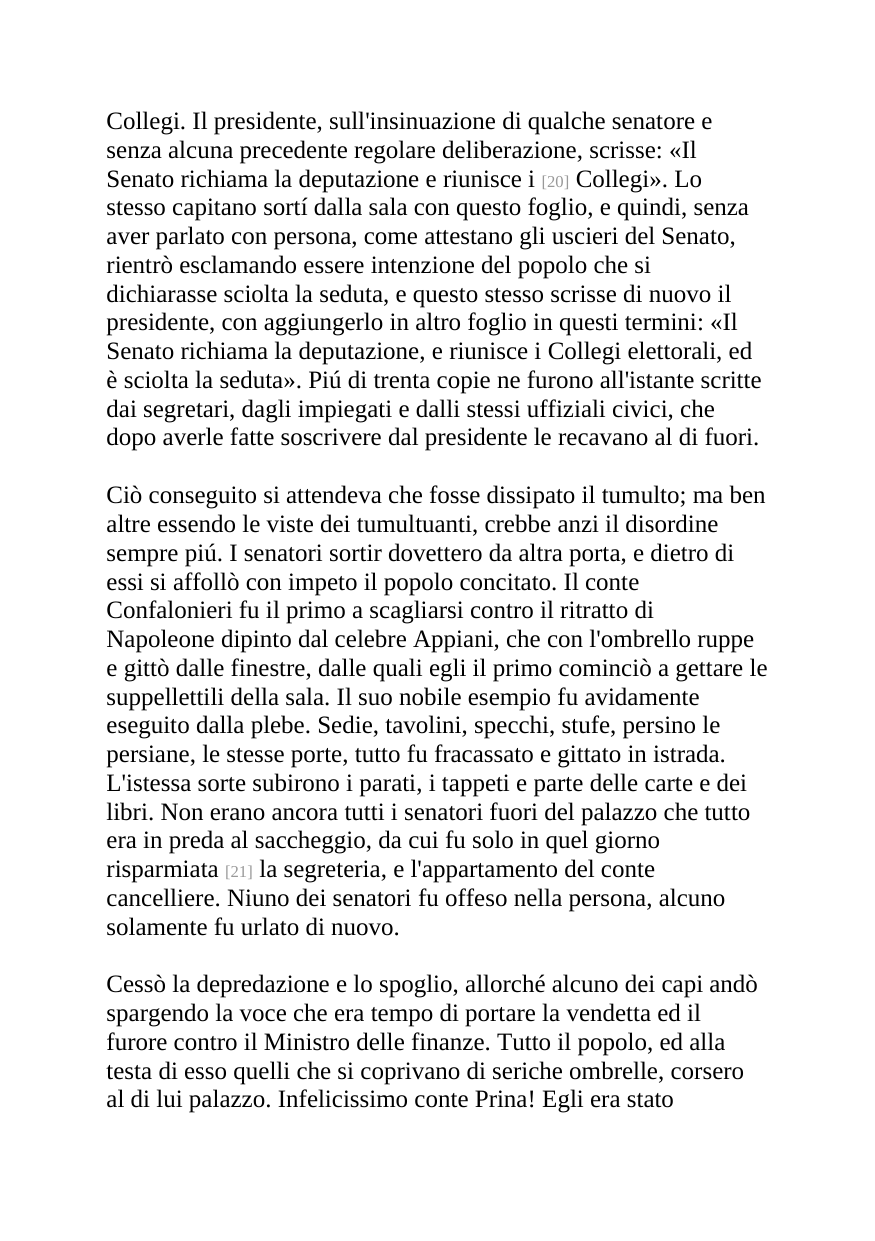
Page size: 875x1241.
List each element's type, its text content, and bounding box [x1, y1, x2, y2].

text Collegi. Il presidente, sull'insinuazione di qualche senatore e senza alcuna precedente regolare deliberazione, scrisse: «Il Senato richiama la deputazione e riunisce i [20] Collegi». Lo stesso capitano sortí dalla sala con questo foglio, e quindi, senza aver parlato con persona, come attestano gli uscieri del Senato, rientrò esclamando essere intenzione del popolo che si dichiarasse sciolta la seduta, e questo stesso scrisse di nuovo il presidente, con aggiungerlo in altro foglio in questi termini: «Il Senato richiama la deputazione, e riunisce i Collegi elettorali, ed è sciolta la seduta». Piú di trenta copie ne furono all'istante scritte dai segretari, dagli impiegati e dalli stessi uffiziali civici, che dopo averle fatte soscrivere dal presidente le recavano al di fuori. [106, 106, 768, 451]
text Cessò la depredazione e lo spoglio, allorché alcuno dei capi andò spargendo la voce che era tempo di portare la vendetta ed il furore contro il Ministro delle finanze. Tutto il popolo, ed alla testa di esso quelli che si coprivano di seriche ombrelle, corsero al di lui palazzo. Infelicissimo conte Prina! Egli era stato [106, 969, 768, 1113]
text Ciò conseguito si attendeva che fosse dissipato il tumulto; ma ben altre essendo le viste dei tumultuanti, crebbe anzi il disordine sempre piú. I senatori sortir dovettero da altra porta, e dietro di essi si affollò con impeto il popolo concitato. Il conte Confalonieri fu il primo a scagliarsi contro il ritratto di Napoleone dipinto dal celebre Appiani, che con l'ombrello ruppe e gittò dalle finestre, dalle quali egli il primo cominciò a gettare le suppellettili della sala. Il suo nobile esempio fu avidamente eseguito dalla plebe. Sedie, tavolini, specchi, stufe, persino le persiane, le stesse porte, tutto fu fracassato e gittato in istrada. L'istessa sorte subirono i parati, i tappeti e parte delle carte e dei libri. Non erano ancora tutti i senatori fuori del palazzo che tutto era in preda al saccheggio, da cui fu solo in quel giorno risparmiata [21] la segreteria, e l'appartamento del conte cancelliere. Niuno dei senatori fu offeso nella persona, alcuno solamente fu urlato di nuovo. [106, 480, 768, 940]
